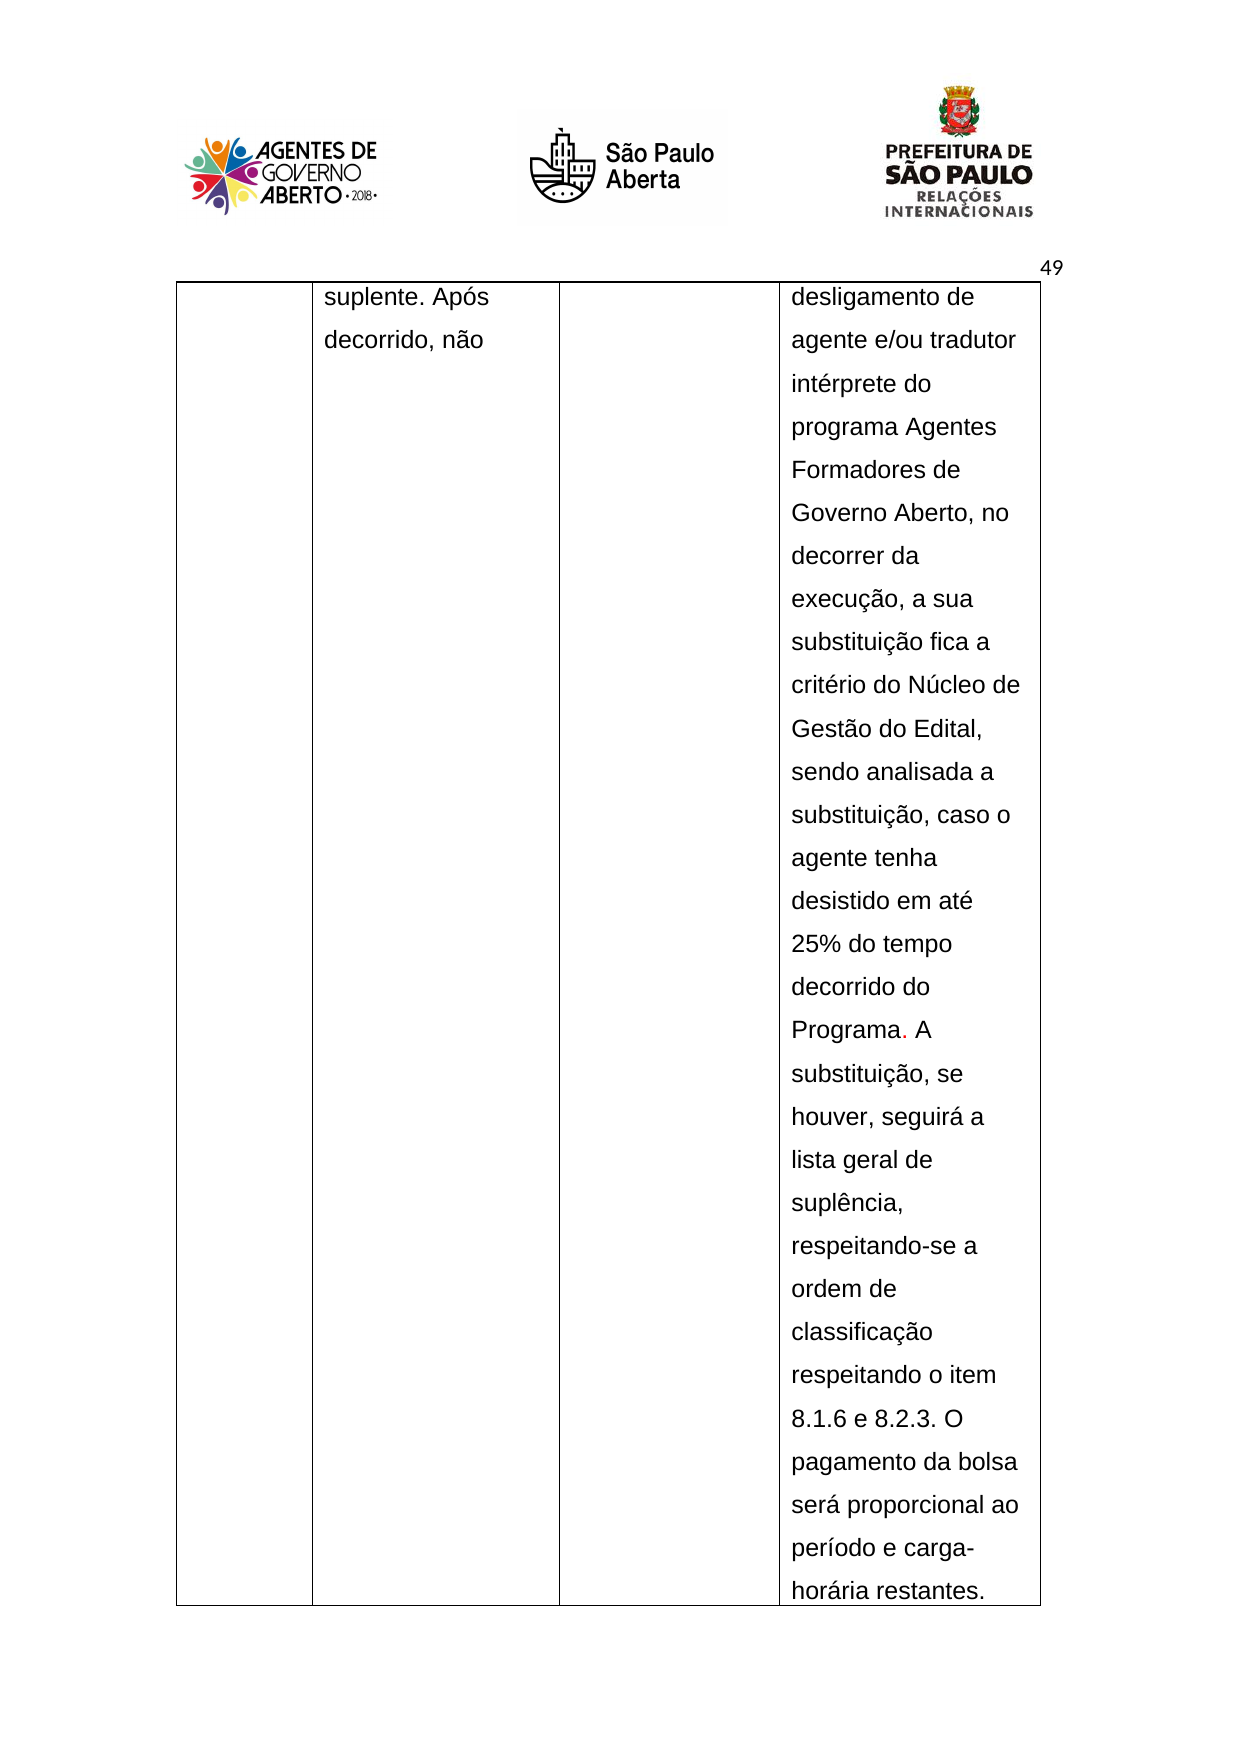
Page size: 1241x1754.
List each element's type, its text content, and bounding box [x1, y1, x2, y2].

picture [873, 73, 1043, 226]
picture [177, 119, 393, 226]
table_cell [177, 283, 312, 1605]
table_cell suplente. Após decorrido, não [313, 283, 559, 1605]
picture [516, 109, 729, 226]
table_cell [560, 283, 779, 1605]
table_cell desligamento de agente e/ou tradutor intérprete do programa Agentes Formadores de Governo Aberto, no decorrer da execução, a sua substituição fica a critério do Núcleo de Gestão do Edital, sendo analisada a substituição, caso o agente tenha desistido em até 25% do tempo decorrido do Programa. A substituição, se houver, seguirá a lista geral de suplência, respeitando-se a ordem de classificação respeitando o item 8.1.6 e 8.2.3. O pagamento da bolsa será proporcional ao período e carga-horária restantes. [780, 283, 1040, 1605]
